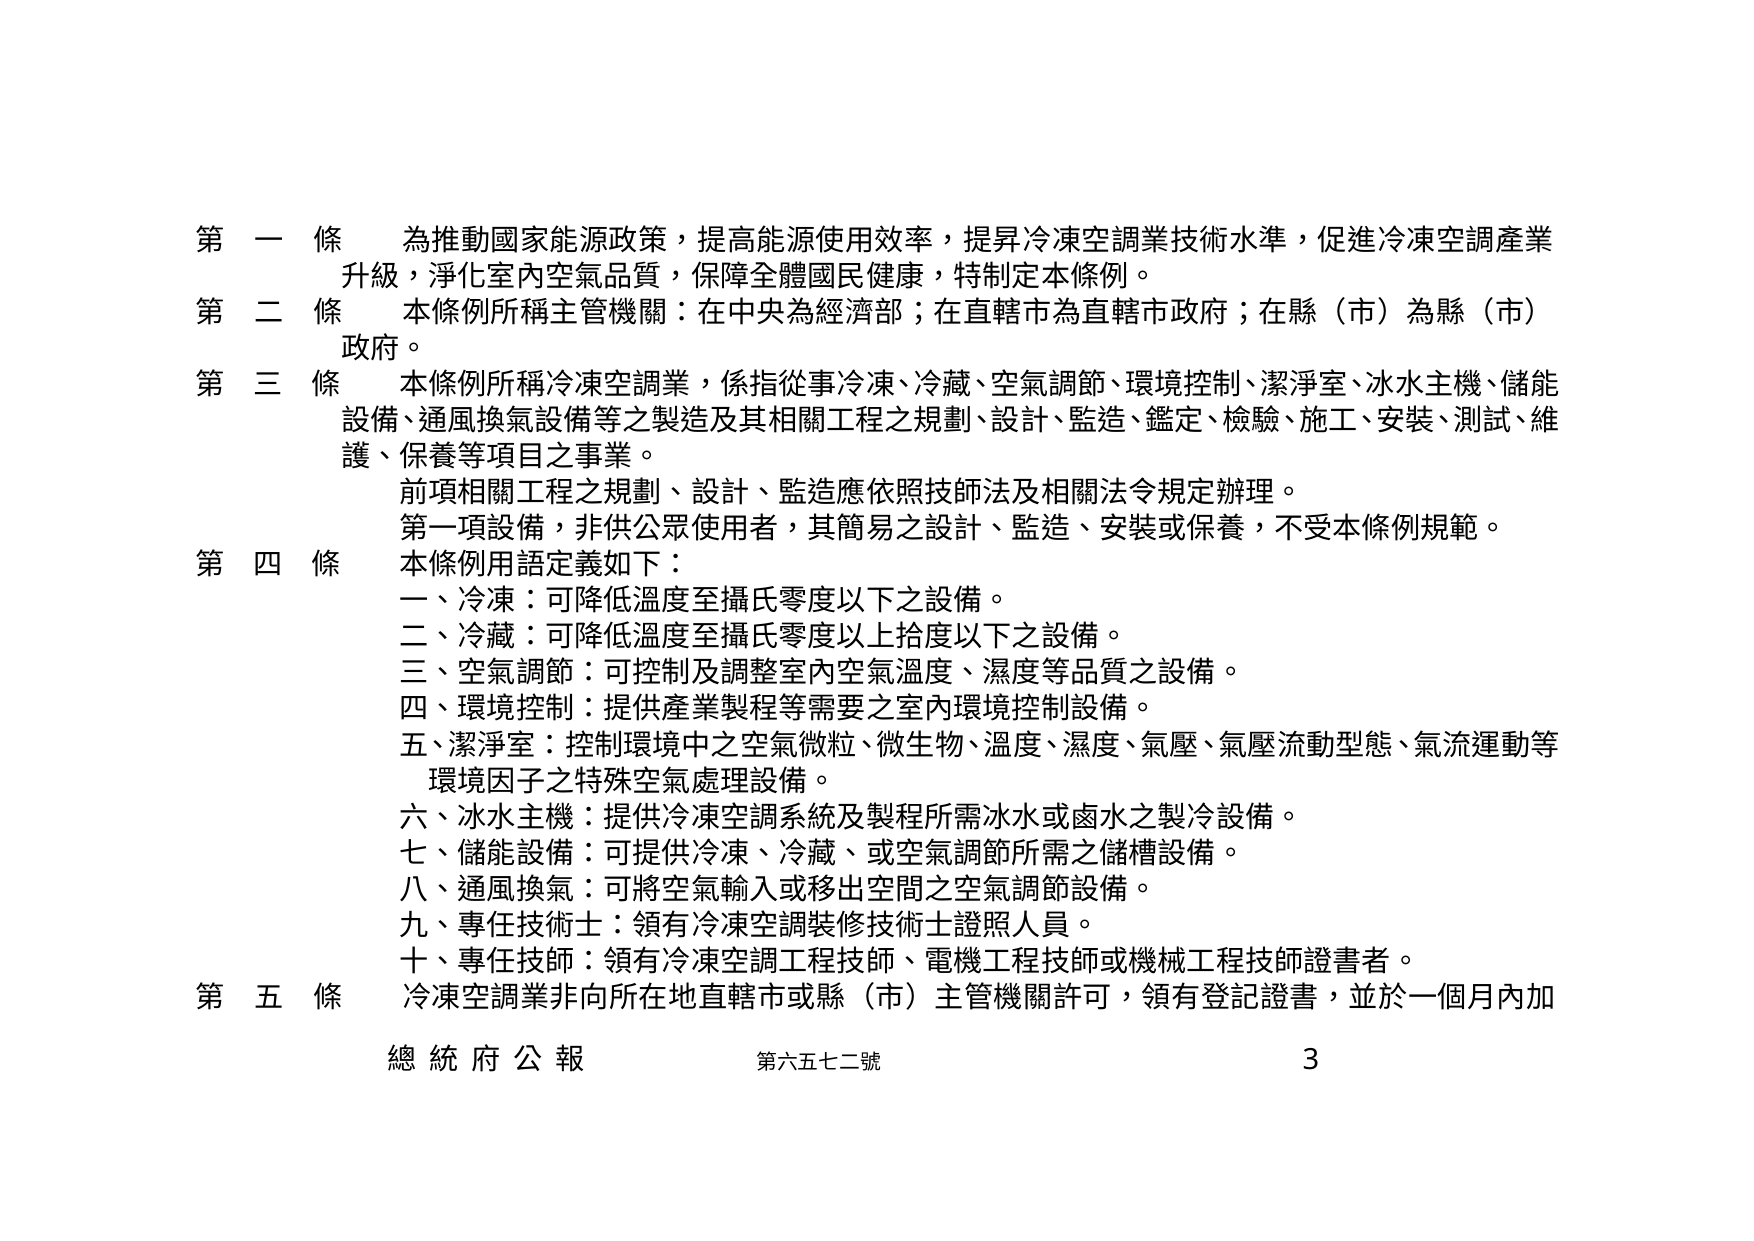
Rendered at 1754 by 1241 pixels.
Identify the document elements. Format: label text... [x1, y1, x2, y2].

text 第 四 條 本條例用語定義如下： [195, 546, 1559, 582]
text 第 五 條 冷凍空調業非向所在地直轄市或縣（市）主管機關許可，領有登記證書，並於一個月內加 [195, 978, 1559, 1014]
text 第 三 條 本條例所稱冷凍空調業，係指從事冷凍、冷藏、空氣調節、環境控制、潔淨室、冰水主機、儲能設備、通風換氣設備等之製造及其相關工程之規劃、設計、監造、鑑定、檢驗、施工、安裝、測試、維護、保養等項目之事業。 [195, 366, 1559, 474]
text 五、潔淨室：控制環境中之空氣微粒、微生物、溫度、濕度、氣壓、氣壓流動型態、氣流運動等環境因子之特殊空氣處理設備。 [399, 726, 1559, 798]
text 九、專任技術士：領有冷凍空調裝修技術士證照人員。 [399, 906, 1559, 942]
text 七、儲能設備：可提供冷凍、冷藏、或空氣調節所需之儲槽設備。 [399, 834, 1559, 870]
text 前項相關工程之規劃、設計、監造應依照技師法及相關法令規定辦理。 [341, 474, 1559, 510]
text 八、通風換氣：可將空氣輸入或移出空間之空氣調節設備。 [399, 870, 1559, 906]
text 二、冷藏：可降低溫度至攝氏零度以上拾度以下之設備。 [399, 618, 1559, 654]
text 第 一 條 為推動國家能源政策，提高能源使用效率，提昇冷凍空調業技術水準，促進冷凍空調產業升級，淨化室內空氣品質，保障全體國民健康，特制定本條例。 [195, 222, 1559, 294]
text 第 二 條 本條例所稱主管機關：在中央為經濟部；在直轄市為直轄市政府；在縣（市）為縣（市）政府。 [195, 294, 1559, 366]
text 第一項設備，非供公眾使用者，其簡易之設計、監造、安裝或保養，不受本條例規範。 [341, 510, 1559, 546]
text 三、空氣調節：可控制及調整室內空氣溫度、濕度等品質之設備。 [399, 654, 1559, 690]
text 一、冷凍：可降低溫度至攝氏零度以下之設備。 [399, 582, 1559, 618]
text 十、專任技師：領有冷凍空調工程技師、電機工程技師或機械工程技師證書者。 [399, 942, 1559, 978]
text 四、環境控制：提供產業製程等需要之室內環境控制設備。 [399, 690, 1559, 726]
text 六、冰水主機：提供冷凍空調系統及製程所需冰水或鹵水之製冷設備。 [399, 798, 1559, 834]
